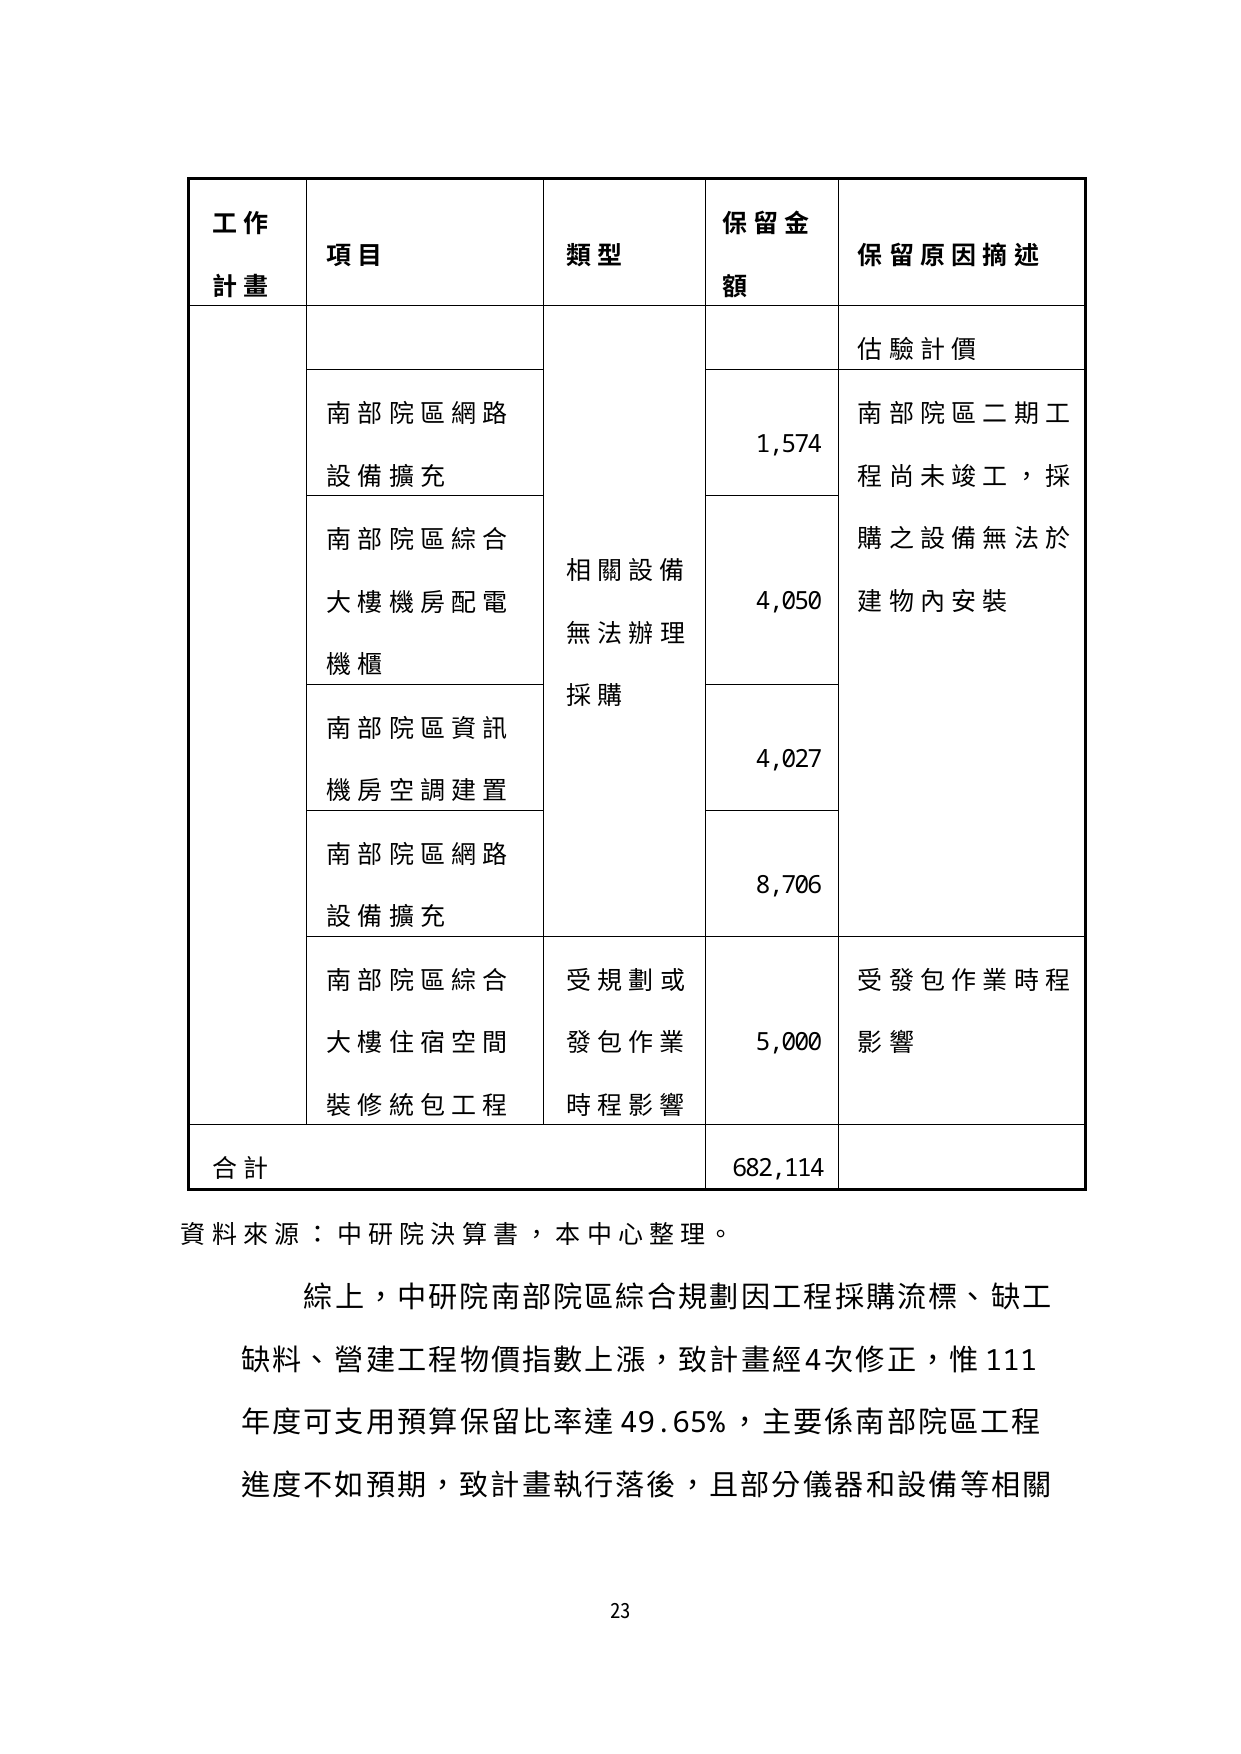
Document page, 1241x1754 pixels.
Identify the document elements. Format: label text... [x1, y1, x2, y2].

table_cell [839, 1125, 1084, 1188]
table_header 工作計畫 [190, 180, 306, 305]
table_cell 682,114 [706, 1125, 838, 1188]
table_cell 5,000 [706, 937, 838, 1124]
table_cell 南部院區網路設備擴充 [307, 811, 543, 936]
table_cell 南部院區綜合大樓住宿空間裝修統包工程 [307, 937, 543, 1124]
text 資料來源：中研院決算書，本中心整理。 [177, 1191, 1063, 1253]
table_cell 4,050 [706, 496, 838, 683]
table_cell 受發包作業時程影響 [839, 937, 1084, 1124]
table_header 項目 [307, 180, 543, 305]
table_cell 南部院區二期工程尚未竣工，採購之設備無法於建物內安裝 [839, 370, 1084, 936]
table_cell 南部院區網路設備擴充 [307, 370, 543, 495]
text 綜上，中研院南部院區綜合規劃因工程採購流標、缺工缺料、營建工程物價指數上漲，致計畫經4次修正，惟111年度可支用預算保留比率達49.65%，主要係南部院區工程進度不如預期，致計畫執行落後，且部分儀器和設備等相關 [236, 1253, 1063, 1503]
table_cell 南部院區綜合大樓機房配電機櫃 [307, 496, 543, 683]
table_cell [706, 306, 838, 369]
table_cell 合計 [190, 1125, 705, 1188]
table_header 保留金額 [706, 180, 838, 305]
table_cell 南部院區資訊機房空調建置 [307, 685, 543, 809]
table_cell [307, 306, 543, 369]
table_header 保留原因摘述 [839, 180, 1084, 305]
table_cell 估驗計價 [839, 306, 1084, 369]
table_cell [190, 306, 306, 1124]
table_cell 4,027 [706, 685, 838, 809]
table_header 類型 [544, 180, 705, 305]
table_cell 1,574 [706, 370, 838, 495]
table_cell 相關設備無法辦理採購 [544, 306, 705, 936]
table_cell 受規劃或發包作業時程影響 [544, 937, 705, 1124]
table_cell 8,706 [706, 811, 838, 936]
